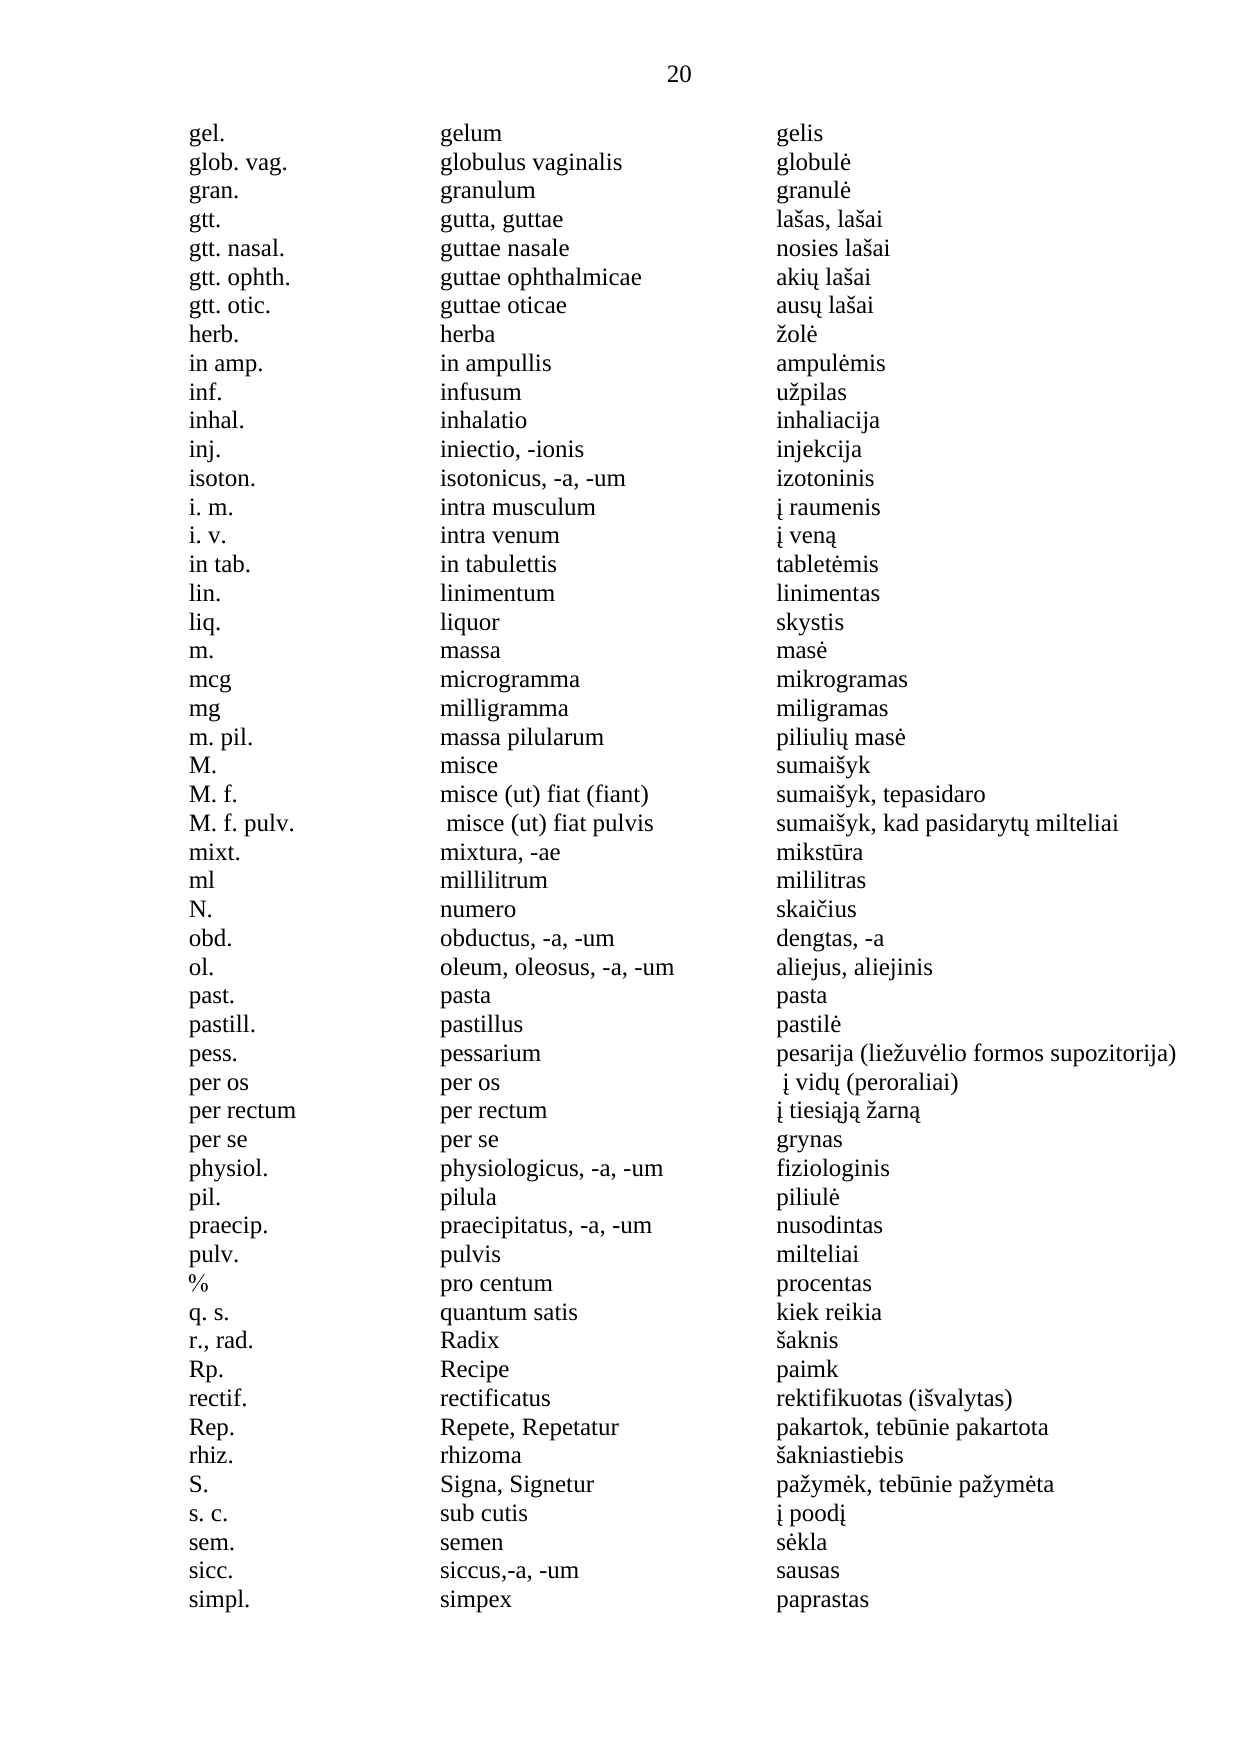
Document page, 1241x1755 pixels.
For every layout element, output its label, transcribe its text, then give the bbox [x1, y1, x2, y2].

table_cell piliulių masė [765, 722, 1181, 751]
table_cell herba [429, 319, 765, 348]
table_cell granulė [765, 176, 1181, 204]
table_cell microgramma [429, 664, 765, 693]
table_cell siccus,-a, -um [429, 1556, 765, 1584]
table_cell globulė [765, 147, 1181, 176]
table_cell injekcija [765, 434, 1181, 463]
table_cell nusodintas [765, 1211, 1181, 1239]
table_cell  [177, 1268, 428, 1297]
table_cell inf. [177, 377, 428, 406]
table_cell misce [429, 751, 765, 779]
table_cell intra venum [429, 521, 765, 549]
table_cell užpilas [765, 377, 1181, 406]
table_cell nosies lašai [765, 233, 1181, 262]
table_cell massa pilularum [429, 722, 765, 751]
table_cell mixt. [177, 837, 428, 866]
table_cell sėkla [765, 1527, 1181, 1556]
table_cell miligramas [765, 693, 1181, 722]
table_cell sem. [177, 1527, 428, 1556]
table_cell isoton. [177, 463, 428, 492]
table_cell r., rad. [177, 1326, 428, 1354]
table_cell pažymėk, tebūnie pažymėta [765, 1469, 1181, 1498]
table_cell rektifikuotas (išvalytas) [765, 1383, 1181, 1412]
table_cell sicc. [177, 1556, 428, 1584]
table_cell iniectio, -ionis [429, 434, 765, 463]
table_cell ampulėmis [765, 348, 1181, 377]
table_cell sumaišyk, kad pasidarytų milteliai [765, 808, 1181, 837]
table_cell tabletėmis [765, 549, 1181, 578]
table_cell Rep. [177, 1412, 428, 1441]
table_cell misce (ut) fiat (fiant) [429, 779, 765, 808]
table_cell šakniastiebis [765, 1441, 1181, 1469]
table_cell infusum [429, 377, 765, 406]
table_cell in ampullis [429, 348, 765, 377]
table_cell pess. [177, 1038, 428, 1067]
table_cell Signa, Signetur [429, 1469, 765, 1498]
table_cell past. [177, 981, 428, 1009]
table_cell misce (ut) fiat pulvis [429, 808, 765, 837]
table_cell mikstūra [765, 837, 1181, 866]
table_cell per os [429, 1067, 765, 1096]
table_cell pesarija (liežuvėlio formos supozitorija) [765, 1038, 1181, 1067]
table_cell masė [765, 636, 1181, 664]
table_cell M. f. [177, 779, 428, 808]
table_cell i. m. [177, 492, 428, 521]
table_cell gel. [177, 118, 428, 147]
table_cell simpex [429, 1584, 765, 1613]
table_cell pessarium [429, 1038, 765, 1067]
table_cell per se [429, 1124, 765, 1153]
table_cell praecip. [177, 1211, 428, 1239]
table_cell izotoninis [765, 463, 1181, 492]
table_cell milligramma [429, 693, 765, 722]
table_cell piliulė [765, 1182, 1181, 1211]
table_cell žolė [765, 319, 1181, 348]
table_cell sumaišyk [765, 751, 1181, 779]
table_cell granulum [429, 176, 765, 204]
table_cell mililitras [765, 866, 1181, 894]
table_cell obd. [177, 923, 428, 952]
table_cell aliejus, aliejinis [765, 952, 1181, 981]
table_cell Radix [429, 1326, 765, 1354]
table_cell rhiz. [177, 1441, 428, 1469]
table_cell gelis [765, 118, 1181, 147]
table_cell pilula [429, 1182, 765, 1211]
table_cell sub cutis [429, 1498, 765, 1527]
table_cell physiologicus, -a, -um [429, 1153, 765, 1182]
table_cell mg [177, 693, 428, 722]
table_cell per os [177, 1067, 428, 1096]
table_cell procentas [765, 1268, 1181, 1297]
table_cell į poodį [765, 1498, 1181, 1527]
table_cell oleum, oleosus, -a, -um [429, 952, 765, 981]
table_cell gtt. ophth. [177, 262, 428, 291]
table_cell pil. [177, 1182, 428, 1211]
table_cell inhaliacija [765, 406, 1181, 434]
table_cell pro centum [429, 1268, 765, 1297]
table_cell pakartok, tebūnie pakartota [765, 1412, 1181, 1441]
table_cell numero [429, 894, 765, 923]
table_cell milteliai [765, 1239, 1181, 1268]
table_cell herb. [177, 319, 428, 348]
table_cell intra musculum [429, 492, 765, 521]
table_cell gtt. nasal. [177, 233, 428, 262]
table_cell skystis [765, 607, 1181, 636]
table_cell skaičius [765, 894, 1181, 923]
table_cell simpl. [177, 1584, 428, 1613]
table_cell pastilė [765, 1009, 1181, 1038]
table_cell rectificatus [429, 1383, 765, 1412]
table_cell gutta, guttae [429, 204, 765, 233]
table_cell linimentas [765, 578, 1181, 607]
table_cell grynas [765, 1124, 1181, 1153]
table_cell į vidų (peroraliai) [765, 1067, 1181, 1096]
table_cell massa [429, 636, 765, 664]
table_cell dengtas, -a [765, 923, 1181, 952]
table_cell M. [177, 751, 428, 779]
table_cell fiziologinis [765, 1153, 1181, 1182]
table_cell ausų lašai [765, 291, 1181, 319]
table_cell i. v. [177, 521, 428, 549]
table_cell S. [177, 1469, 428, 1498]
table_cell linimentum [429, 578, 765, 607]
table_cell globulus vaginalis [429, 147, 765, 176]
table_cell inhal. [177, 406, 428, 434]
table_cell guttae ophthalmicae [429, 262, 765, 291]
table_cell m. pil. [177, 722, 428, 751]
table_cell liquor [429, 607, 765, 636]
table_cell glob. vag. [177, 147, 428, 176]
table_cell rectif. [177, 1383, 428, 1412]
table_cell guttae nasale [429, 233, 765, 262]
table_cell guttae oticae [429, 291, 765, 319]
table_cell in tabulettis [429, 549, 765, 578]
table_cell lin. [177, 578, 428, 607]
table_cell physiol. [177, 1153, 428, 1182]
table_cell rhizoma [429, 1441, 765, 1469]
table_cell lašas, lašai [765, 204, 1181, 233]
table_cell s. c. [177, 1498, 428, 1527]
table_cell N. [177, 894, 428, 923]
table_cell obductus, -a, -um [429, 923, 765, 952]
table_cell per rectum [429, 1096, 765, 1124]
table_cell Rp. [177, 1354, 428, 1383]
table_cell isotonicus, -a, -um [429, 463, 765, 492]
table_cell mixtura, -ae [429, 837, 765, 866]
table_cell m. [177, 636, 428, 664]
table_cell pastill. [177, 1009, 428, 1038]
table_cell Recipe [429, 1354, 765, 1383]
table_cell q. s. [177, 1297, 428, 1326]
table_cell in amp. [177, 348, 428, 377]
table_cell akių lašai [765, 262, 1181, 291]
table_cell į raumenis [765, 492, 1181, 521]
table_cell gelum [429, 118, 765, 147]
table_cell ml [177, 866, 428, 894]
table_cell paprastas [765, 1584, 1181, 1613]
table_cell Repete, Repetatur [429, 1412, 765, 1441]
table_cell inhalatio [429, 406, 765, 434]
table_cell ol. [177, 952, 428, 981]
table_cell mikrogramas [765, 664, 1181, 693]
table_cell pasta [429, 981, 765, 1009]
table_cell inj. [177, 434, 428, 463]
table_cell sausas [765, 1556, 1181, 1584]
table_cell paimk [765, 1354, 1181, 1383]
table_cell millilitrum [429, 866, 765, 894]
table_cell quantum satis [429, 1297, 765, 1326]
table_cell gtt. otic. [177, 291, 428, 319]
table_cell M. f. pulv. [177, 808, 428, 837]
table_cell kiek reikia [765, 1297, 1181, 1326]
table_cell gran. [177, 176, 428, 204]
table_cell per rectum [177, 1096, 428, 1124]
table_cell praecipitatus, -a, -um [429, 1211, 765, 1239]
table_cell mcg [177, 664, 428, 693]
table_cell gtt. [177, 204, 428, 233]
table_cell pulvis [429, 1239, 765, 1268]
table_cell pulv. [177, 1239, 428, 1268]
table_cell šaknis [765, 1326, 1181, 1354]
table_cell pastillus [429, 1009, 765, 1038]
table_cell į veną [765, 521, 1181, 549]
table_cell in tab. [177, 549, 428, 578]
table_cell pasta [765, 981, 1181, 1009]
table_cell sumaišyk, tepasidaro [765, 779, 1181, 808]
table_cell į tiesiąją žarną [765, 1096, 1181, 1124]
table_cell semen [429, 1527, 765, 1556]
table_cell per se [177, 1124, 428, 1153]
table_cell liq. [177, 607, 428, 636]
